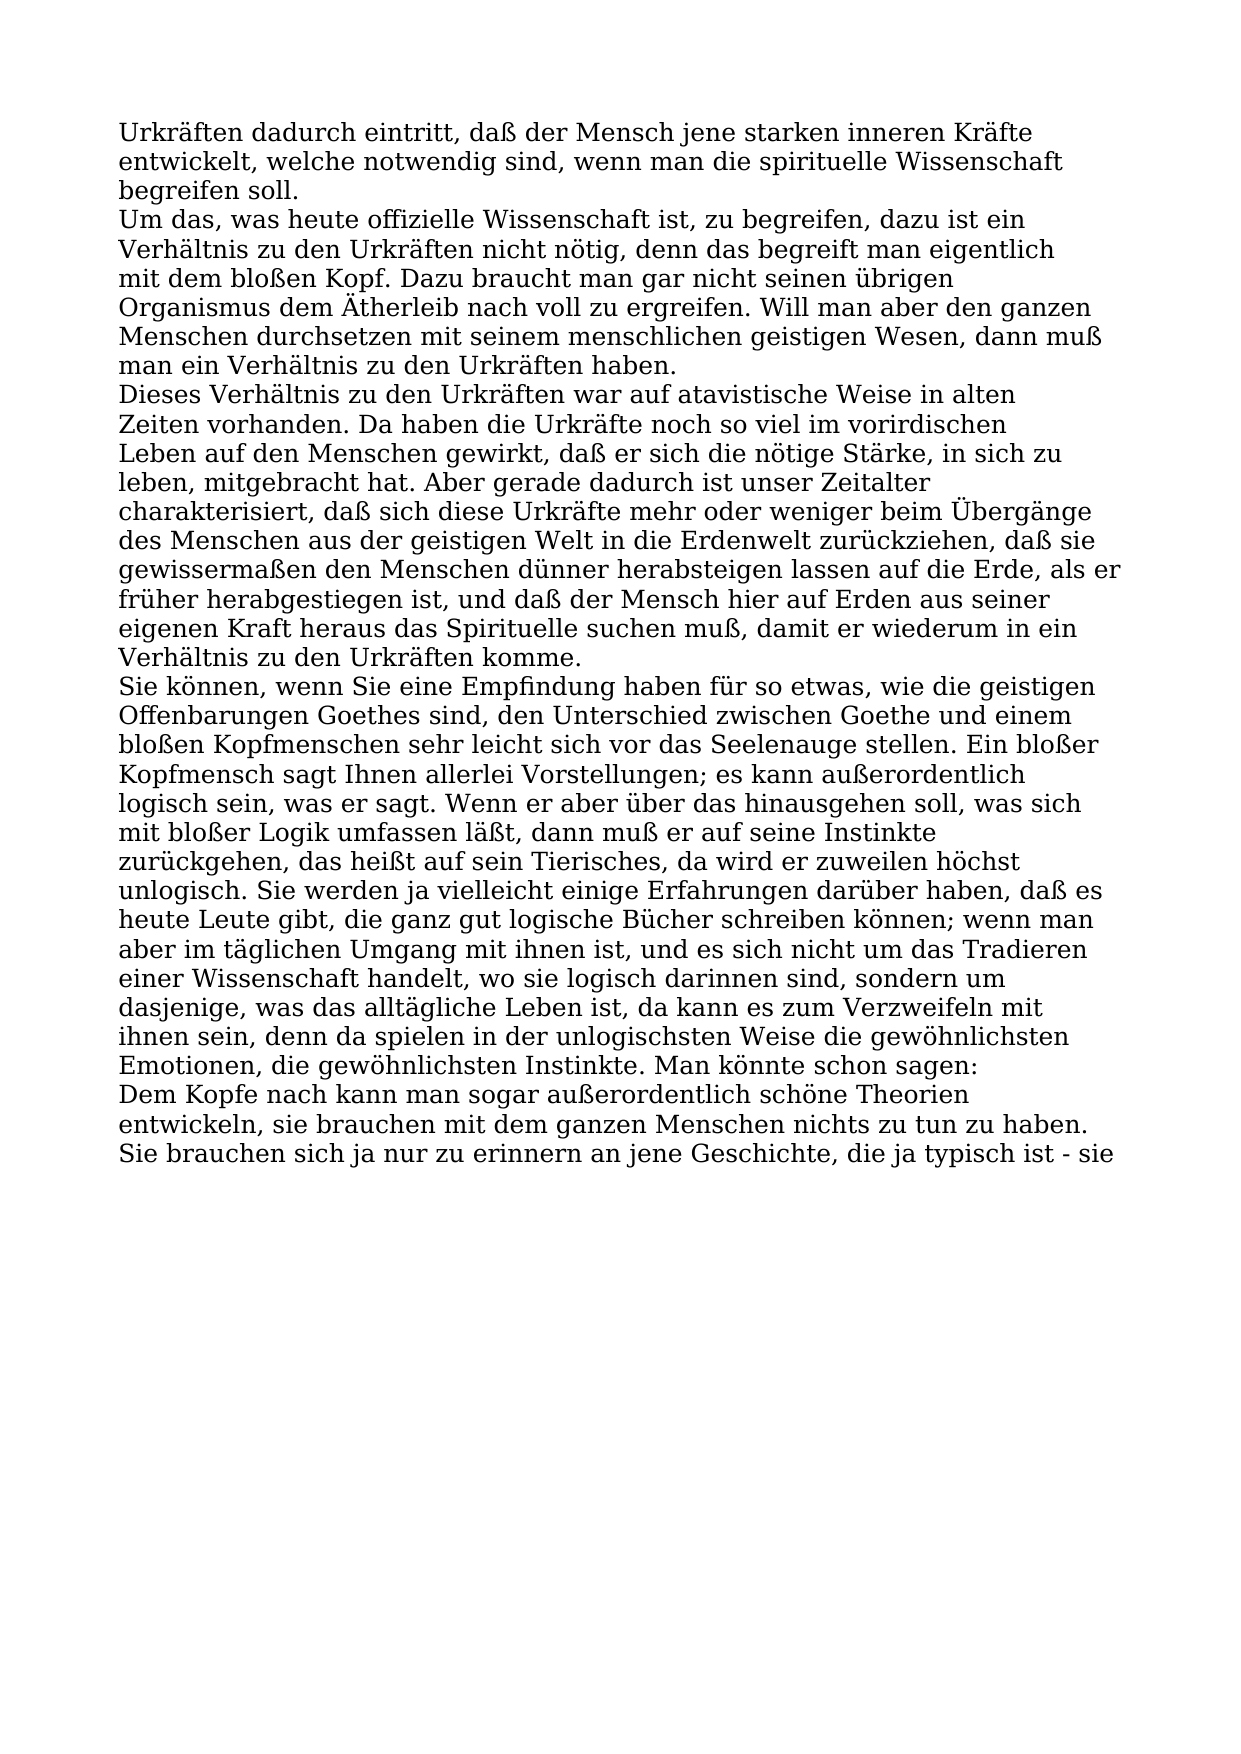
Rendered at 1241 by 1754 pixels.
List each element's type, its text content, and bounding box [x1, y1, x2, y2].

text Sie können, wenn Sie eine Empfindung haben für so etwas, wie die geistigen [118, 672, 1122, 701]
text man ein Verhältnis zu den Urkräften haben. [118, 351, 1122, 381]
text ihnen sein, denn da spielen in der unlogischsten Weise die gewöhnlichsten [118, 1022, 1122, 1051]
text Um das, was heute offizielle Wissenschaft ist, zu begreifen, dazu ist ein [118, 206, 1122, 235]
text Emotionen, die gewöhnlichsten Instinkte. Man könnte schon sagen: [118, 1051, 1122, 1081]
text begreifen soll. [118, 176, 1122, 206]
text zurückgehen, das heißt auf sein Tierisches, da wird er zuweilen höchst [118, 847, 1122, 876]
text Offenbarungen Goethes sind, den Unterschied zwischen Goethe und einem [118, 701, 1122, 731]
text eigenen Kraft heraus das Spirituelle suchen muß, damit er wiederum in ein [118, 614, 1122, 643]
text gewissermaßen den Menschen dünner herabsteigen lassen auf die Erde, als er [118, 556, 1122, 585]
text aber im täglichen Umgang mit ihnen ist, und es sich nicht um das Tradieren [118, 935, 1122, 964]
text Leben auf den Menschen gewirkt, daß er sich die nötige Stärke, in sich zu [118, 439, 1122, 468]
text einer Wissenschaft handelt, wo sie logisch darinnen sind, sondern um [118, 964, 1122, 993]
text logisch sein, was er sagt. Wenn er aber über das hinausgehen soll, was sich [118, 789, 1122, 818]
text Dieses Verhältnis zu den Urkräften war auf atavistische Weise in alten [118, 381, 1122, 410]
text mit dem bloßen Kopf. Dazu braucht man gar nicht seinen übrigen [118, 264, 1122, 293]
text des Menschen aus der geistigen Welt in die Erdenwelt zurückziehen, daß sie [118, 526, 1122, 556]
text unlogisch. Sie werden ja vielleicht einige Erfahrungen darüber haben, daß es [118, 876, 1122, 906]
text Verhältnis zu den Urkräften nicht nötig, denn das begreift man eigentlich [118, 235, 1122, 264]
text Zeiten vorhanden. Da haben die Urkräfte noch so viel im vorirdischen [118, 410, 1122, 439]
text Verhältnis zu den Urkräften komme. [118, 643, 1122, 672]
text Dem Kopfe nach kann man sogar außerordentlich schöne Theorien [118, 1081, 1122, 1110]
text entwickelt, welche notwendig sind, wenn man die spirituelle Wissenschaft [118, 147, 1122, 176]
text mit bloßer Logik umfassen läßt, dann muß er auf seine Instinkte [118, 818, 1122, 847]
text heute Leute gibt, die ganz gut logische Bücher schreiben können; wenn man [118, 906, 1122, 935]
text bloßen Kopfmenschen sehr leicht sich vor das Seelenauge stellen. Ein bloßer [118, 731, 1122, 760]
text leben, mitgebracht hat. Aber gerade dadurch ist unser Zeitalter [118, 468, 1122, 497]
text entwickeln, sie brauchen mit dem ganzen Menschen nichts zu tun zu haben. Sie brauchen sich ja nur zu erinnern an jene Geschichte, die ja typisch ist - sie [118, 1110, 1122, 1168]
text dasjenige, was das alltägliche Leben ist, da kann es zum Verzweifeln mit [118, 993, 1122, 1022]
text Menschen durchsetzen mit seinem menschlichen geistigen Wesen, dann muß [118, 322, 1122, 351]
text charakterisiert, daß sich diese Urkräfte mehr oder weniger beim Übergänge [118, 497, 1122, 526]
text früher herabgestiegen ist, und daß der Mensch hier auf Erden aus seiner [118, 585, 1122, 614]
text Organismus dem Ätherleib nach voll zu ergreifen. Will man aber den ganzen [118, 293, 1122, 322]
text Kopfmensch sagt Ihnen allerlei Vorstellungen; es kann außerordentlich [118, 760, 1122, 789]
text Urkräften dadurch eintritt, daß der Mensch jene starken inneren Kräfte [118, 118, 1122, 147]
